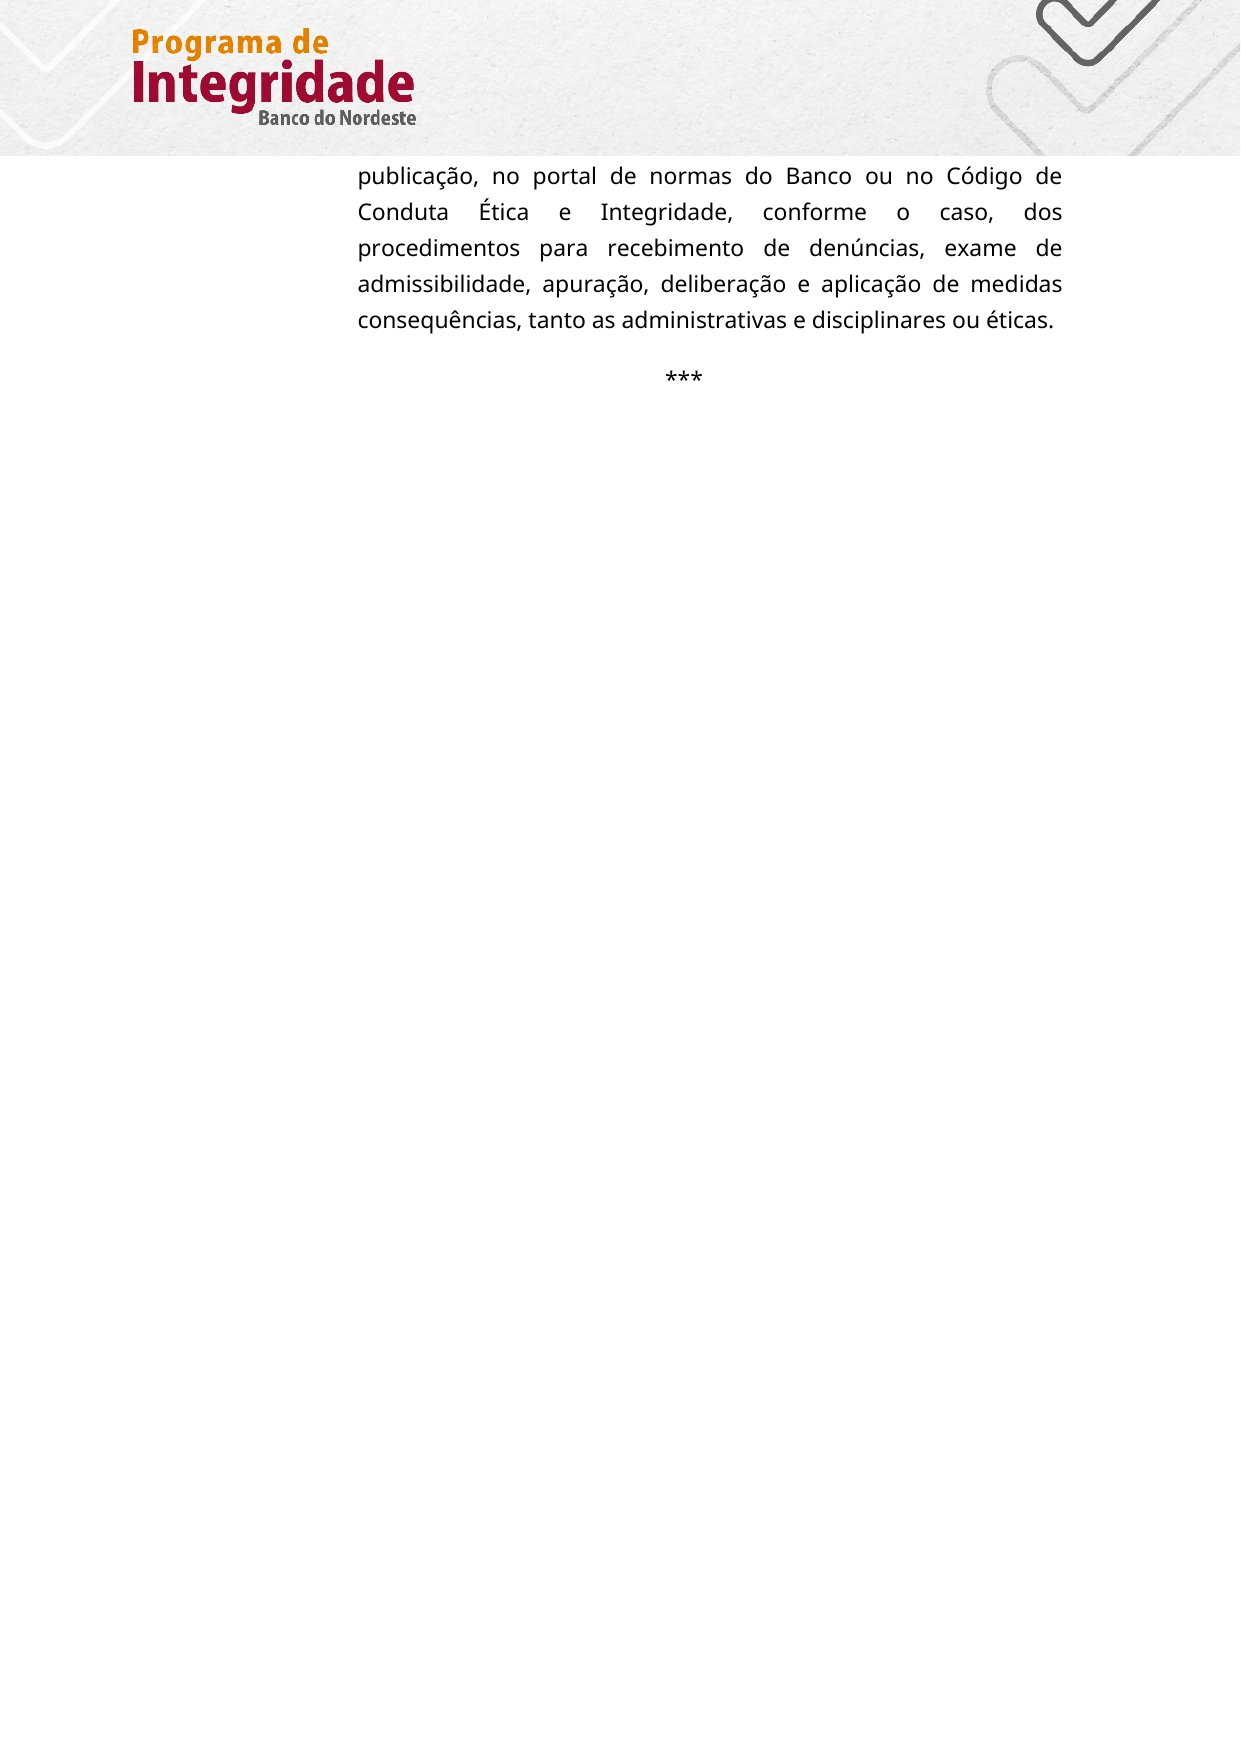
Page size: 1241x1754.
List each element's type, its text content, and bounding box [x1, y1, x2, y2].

text *** [305, 364, 1063, 396]
list publicação, no portal de normas do Banco ou no Código de Conduta Ética e Integridade, conforme o caso, dos procedimentos para recebimento de denúncias, exame de admissibilidade, apuração, deliberação e aplicação de medidas consequências, tanto as administrativas e disciplinares ou éticas. [290, 156, 1063, 335]
